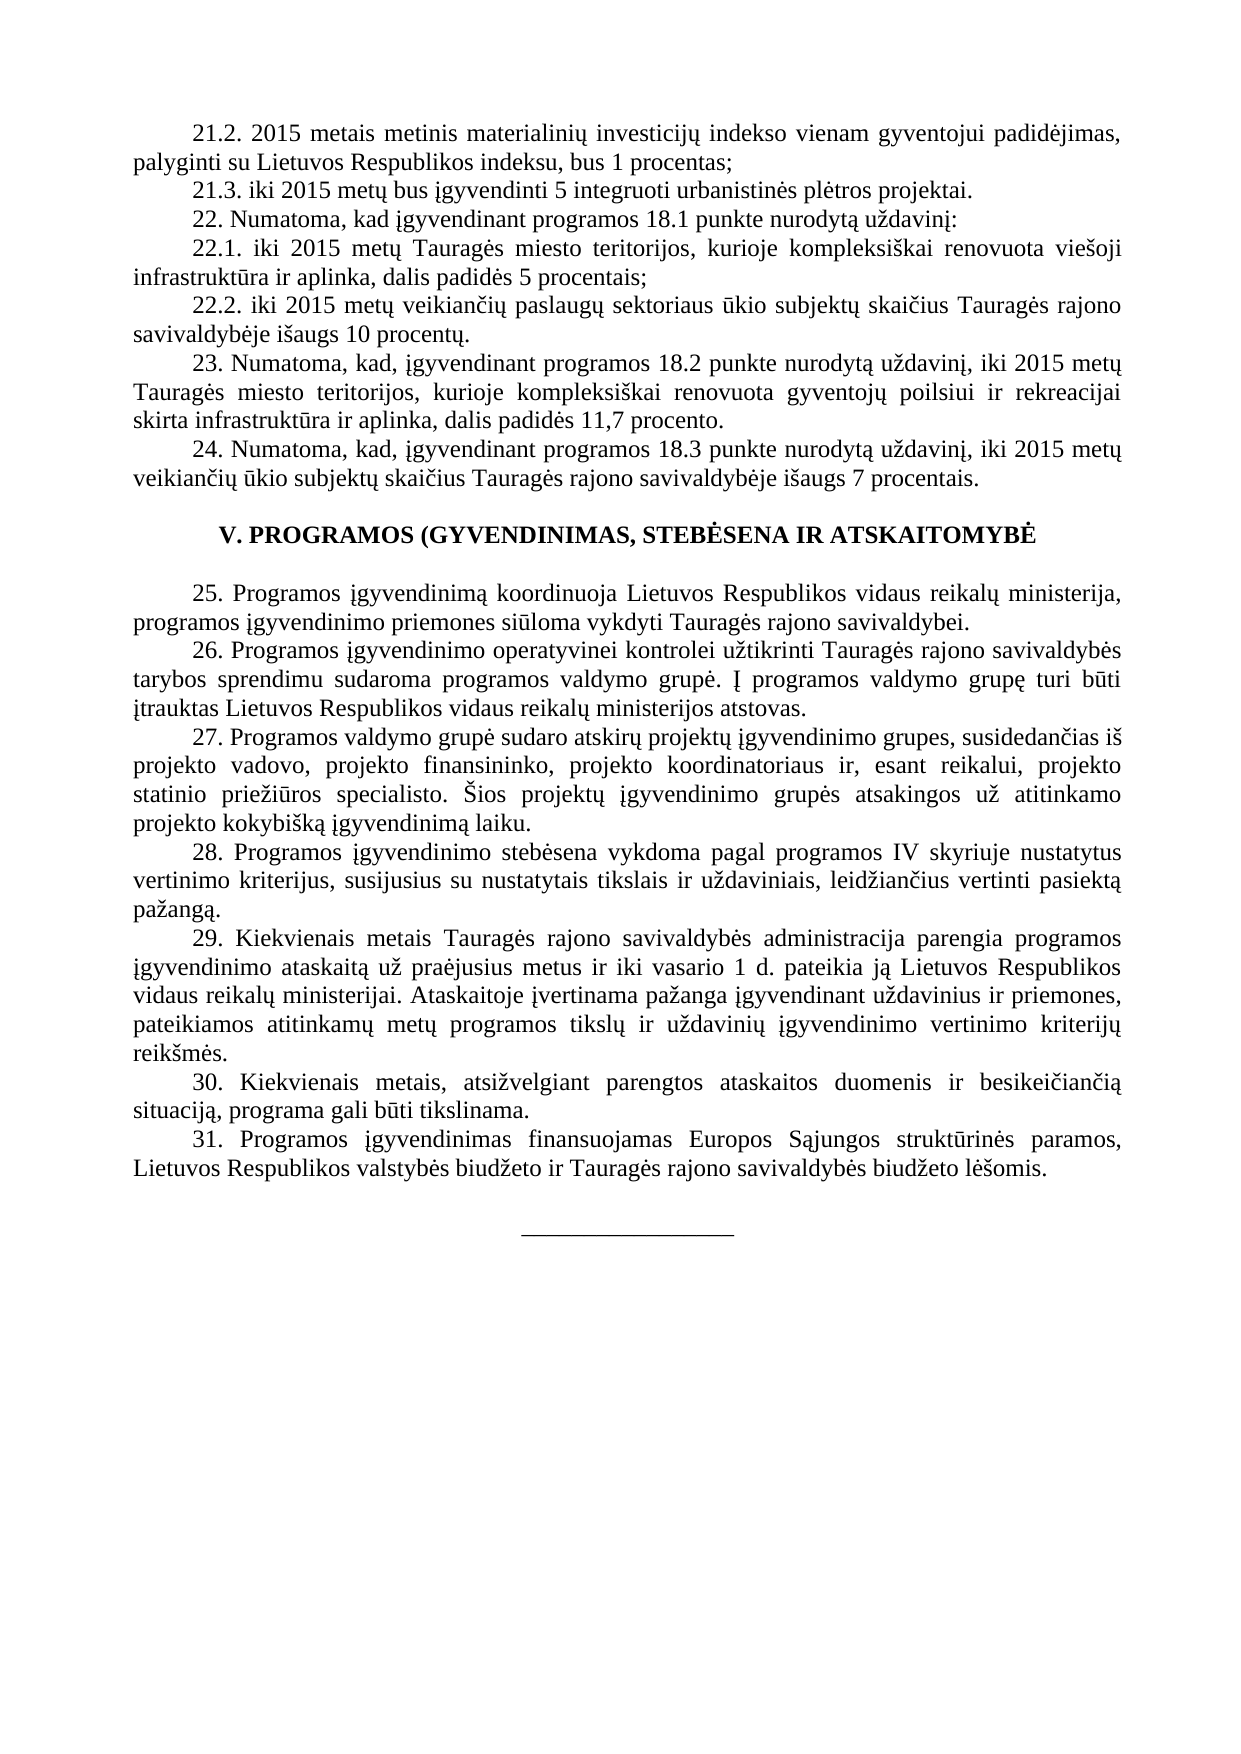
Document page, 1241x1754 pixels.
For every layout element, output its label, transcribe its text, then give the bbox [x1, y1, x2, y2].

text 22. Numatoma, kad įgyvendinant programos 18.1 punkte nurodytą uždavinį: [133, 204, 1122, 233]
text 22.1. iki 2015 metų Tauragės miesto teritorijos, kurioje kompleksiškai renovuota viešoji infrastruktūra ir aplinka, dalis padidės 5 procentais; [133, 233, 1122, 291]
text V. PROGRAMOS (GYVENDINIMAS, STEBĖSENA IR ATSKAITOMYBĖ [133, 521, 1122, 549]
text 28. Programos įgyvendinimo stebėsena vykdoma pagal programos IV skyriuje nustatytus vertinimo kriterijus, susijusius su nustatytais tikslais ir uždaviniais, leidžiančius vertinti pasiektą pažangą. [133, 837, 1122, 923]
text 30. Kiekvienais metais, atsižvelgiant parengtos ataskaitos duomenis ir besikeičiančią situaciją, programa gali būti tikslinama. [133, 1067, 1122, 1124]
text _________________ [133, 1211, 1122, 1239]
text 25. Programos įgyvendinimą koordinuoja Lietuvos Respublikos vidaus reikalų ministerija, programos įgyvendinimo priemones siūloma vykdyti Tauragės rajono savivaldybei. [133, 578, 1122, 636]
text 29. Kiekvienais metais Tauragės rajono savivaldybės administracija parengia programos įgyvendinimo ataskaitą už praėjusius metus ir iki vasario 1 d. pateikia ją Lietuvos Respublikos vidaus reikalų ministerijai. Ataskaitoje įvertinama pažanga įgyvendinant uždavinius ir priemones, pateikiamos atitinkamų metų programos tikslų ir uždavinių įgyvendinimo vertinimo kriterijų reikšmės. [133, 923, 1122, 1067]
text 21.3. iki 2015 metų bus įgyvendinti 5 integruoti urbanistinės plėtros projektai. [133, 176, 1122, 204]
text 24. Numatoma, kad, įgyvendinant programos 18.3 punkte nurodytą uždavinį, iki 2015 metų veikiančių ūkio subjektų skaičius Tauragės rajono savivaldybėje išaugs 7 procentais. [133, 434, 1122, 492]
text 23. Numatoma, kad, įgyvendinant programos 18.2 punkte nurodytą uždavinį, iki 2015 metų Tauragės miesto teritorijos, kurioje kompleksiškai renovuota gyventojų poilsiui ir rekreacijai skirta infrastruktūra ir aplinka, dalis padidės 11,7 procento. [133, 348, 1122, 434]
text 31. Programos įgyvendinimas finansuojamas Europos Sąjungos struktūrinės paramos, Lietuvos Respublikos valstybės biudžeto ir Tauragės rajono savivaldybės biudžeto lėšomis. [133, 1124, 1122, 1182]
text 21.2. 2015 metais metinis materialinių investicijų indekso vienam gyventojui padidėjimas, palyginti su Lietuvos Respublikos indeksu, bus 1 procentas; [133, 118, 1122, 176]
text 26. Programos įgyvendinimo operatyvinei kontrolei užtikrinti Tauragės rajono savivaldybės tarybos sprendimu sudaroma programos valdymo grupė. Į programos valdymo grupę turi būti įtrauktas Lietuvos Respublikos vidaus reikalų ministerijos atstovas. [133, 636, 1122, 722]
text 22.2. iki 2015 metų veikiančių paslaugų sektoriaus ūkio subjektų skaičius Tauragės rajono savivaldybėje išaugs 10 procentų. [133, 291, 1122, 348]
text 27. Programos valdymo grupė sudaro atskirų projektų įgyvendinimo grupes, susidedančias iš projekto vadovo, projekto finansininko, projekto koordinatoriaus ir, esant reikalui, projekto statinio priežiūros specialisto. Šios projektų įgyvendinimo grupės atsakingos už atitinkamo projekto kokybišką įgyvendinimą laiku. [133, 722, 1122, 837]
